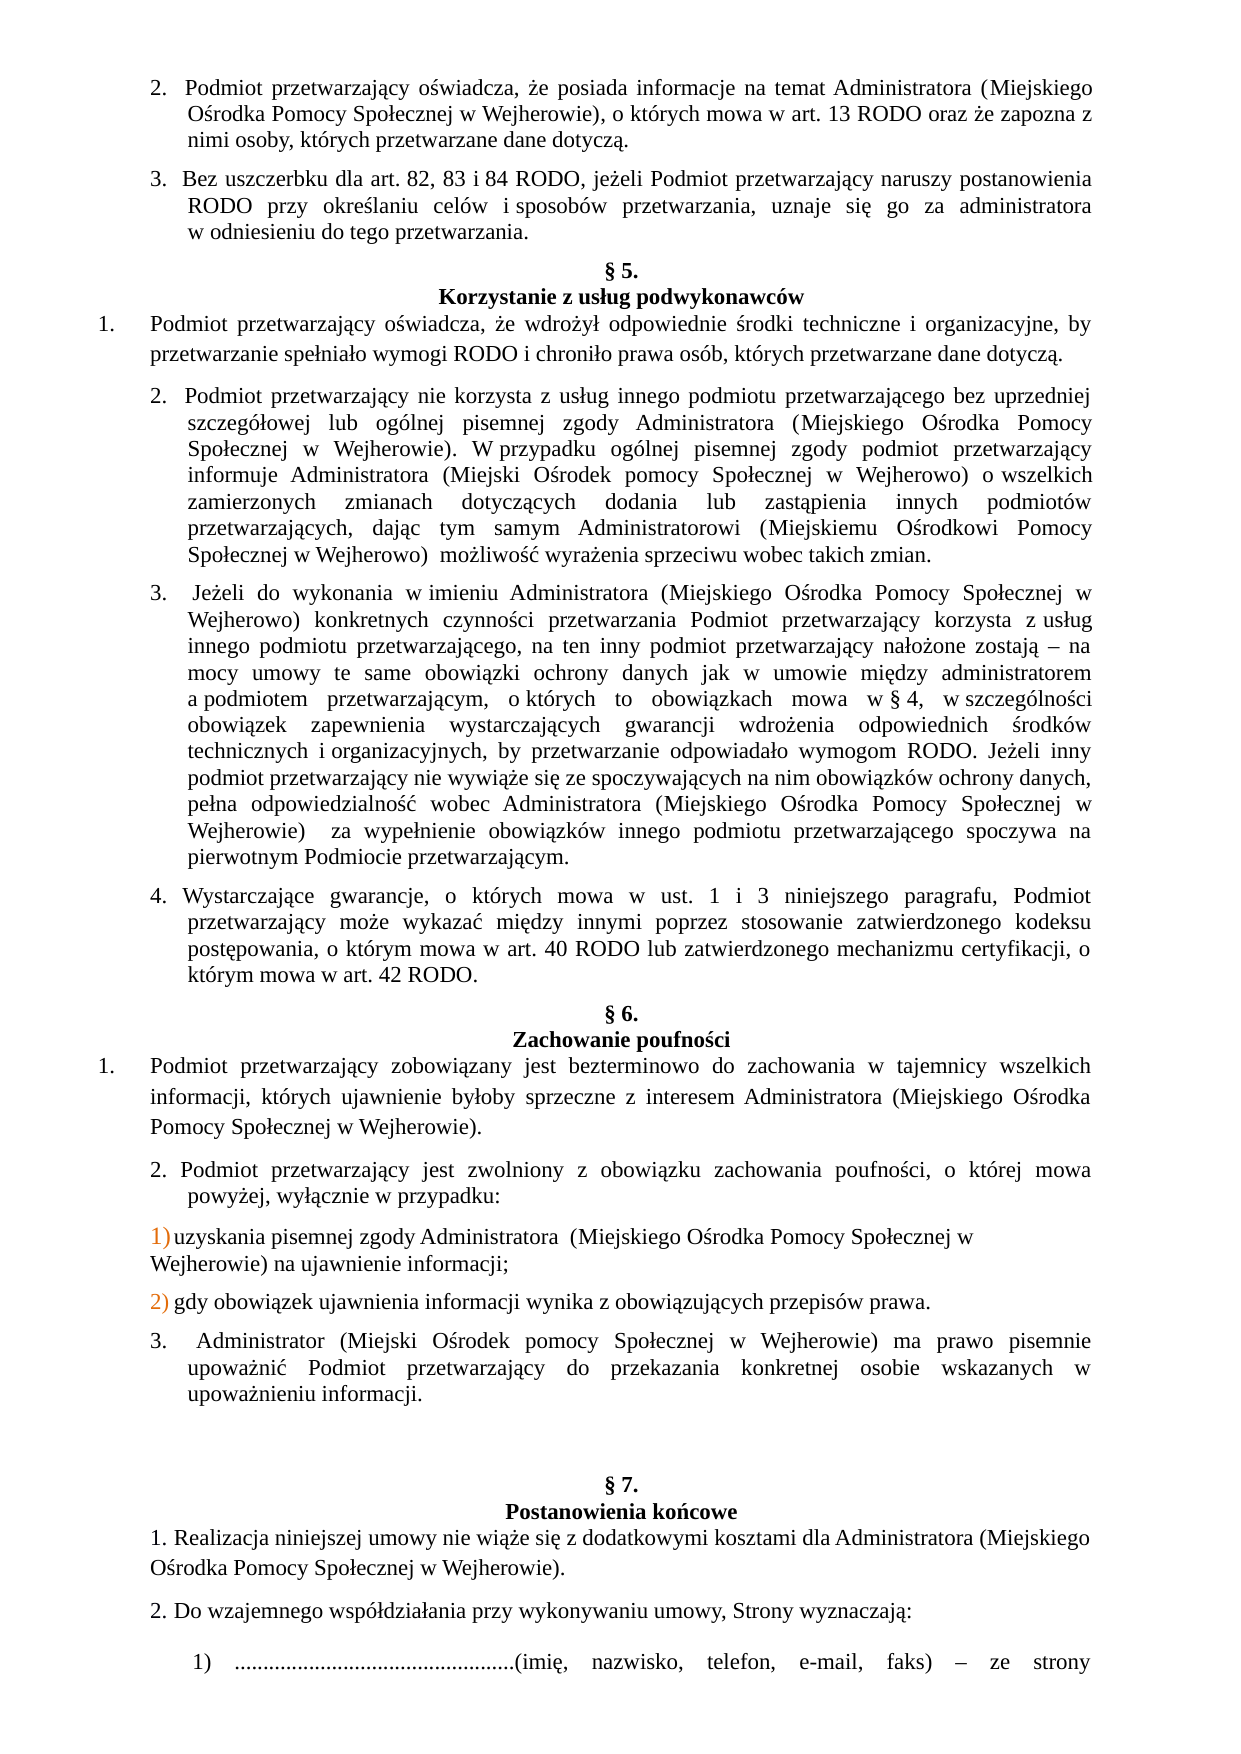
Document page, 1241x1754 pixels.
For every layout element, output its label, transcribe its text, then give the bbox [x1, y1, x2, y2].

list Realizacja niniejszej umowy nie wiąże się z dodatkowymi kosztami dla Administratora (Miejskiego Ośrodka Pomocy Społecznej w Wejherowie). [150, 1524, 1092, 1581]
list Podmiot przetwarzający oświadcza, że wdrożył odpowiednie środki techniczne i organizacyjne, by przetwarzanie spełniało wymogi RODO i chroniło prawa osób, których przetwarzane dane dotyczą. [98, 309, 1092, 366]
text § 6. [150, 1000, 1092, 1026]
text 3. Jeżeli do wykonania w imieniu Administratora (Miejskiego Ośrodka Pomocy Społecznej w Wejherowo) konkretnych czynności przetwarzania Podmiot przetwarzający korzysta z usług innego podmiotu przetwarzającego, na ten inny podmiot przetwarzający nałożone zostają – na mocy umowy te same obowiązki ochrony danych jak w umowie między administratorem a podmiotem przetwarzającym, o których to obowiązkach mowa w § 4, w szczególności obowiązek zapewnienia wystarczających gwarancji wdrożenia odpowiednich środków technicznych i organizacyjnych, by przetwarzanie odpowiadało wymogom RODO. Jeżeli inny podmiot przetwarzający nie wywiąże się ze spoczywających na nim obowiązków ochrony danych, pełna odpowiedzialność wobec Administratora (Miejskiego Ośrodka Pomocy Społecznej w Wejherowie) za wypełnienie obowiązków innego podmiotu przetwarzającego spoczywa na pierwotnym Podmiocie przetwarzającym. [150, 579, 1092, 869]
text 2. Podmiot przetwarzający nie korzysta z usług innego podmiotu przetwarzającego bez uprzedniej szczegółowej lub ogólnej pisemnej zgody Administratora (Miejskiego Ośrodka Pomocy Społecznej w Wejherowie). W przypadku ogólnej pisemnej zgody podmiot przetwarzający informuje Administratora (Miejski Ośrodek pomocy Społecznej w Wejherowo) o wszelkich zamierzonych zmianach dotyczących dodania lub zastąpienia innych podmiotów przetwarzających, dając tym samym Administratorowi (Miejskiemu Ośrodkowi Pomocy Społecznej w Wejherowo) możliwość wyrażenia sprzeciwu wobec takich zmian. [150, 382, 1092, 567]
text § 5. [150, 257, 1092, 283]
text 4. Wystarczające gwarancje, o których mowa w ust. 1 i 3 niniejszego paragrafu, Podmiot przetwarzający może wykazać między innymi poprzez stosowanie zatwierdzonego kodeksu postępowania, o którym mowa w art. 40 RODO lub zatwierdzonego mechanizmu certyfikacji, o którym mowa w art. 42 RODO. [150, 882, 1092, 987]
text 3. Administrator (Miejski Ośrodek pomocy Społecznej w Wejherowie) ma prawo pisemnie upoważnić Podmiot przetwarzający do przekazania konkretnej osobie wskazanych w upoważnieniu informacji. [150, 1327, 1092, 1406]
text Korzystanie z usług podwykonawców [150, 283, 1092, 309]
text 2. Podmiot przetwarzający jest zwolniony z obowiązku zachowania poufności, o której mowa powyżej, wyłącznie w przypadku: [150, 1156, 1092, 1208]
list Podmiot przetwarzający zobowiązany jest bezterminowo do zachowania w tajemnicy wszelkich informacji, których ujawnienie byłoby sprzeczne z interesem Administratora (Miejskiego Ośrodka Pomocy Społecznej w Wejherowie). [98, 1052, 1092, 1139]
text Postanowienia końcowe [150, 1498, 1092, 1524]
list Do wzajemnego współdziałania przy wykonywaniu umowy, Strony wyznaczają: [150, 1597, 1092, 1623]
text 2. Podmiot przetwarzający oświadcza, że posiada informacje na temat Administratora (Miejskiego Ośrodka Pomocy Społecznej w Wejherowie), o których mowa w art. 13 RODO oraz że zapozna z nimi osoby, których przetwarzane dane dotyczą. [150, 74, 1092, 153]
list uzyskania pisemnej zgody Administratora (Miejskiego Ośrodka Pomocy Społecznej w Wejherowie) na ujawnienie informacji; [150, 1221, 1092, 1276]
text 3. Bez uszczerbku dla art. 82, 83 i 84 RODO, jeżeli Podmiot przetwarzający naruszy postanowienia RODO przy określaniu celów i sposobów przetwarzania, uznaje się go za administratora w odniesieniu do tego przetwarzania. [150, 165, 1092, 244]
list gdy obowiązek ujawnienia informacji wynika z obowiązujących przepisów prawa. [150, 1288, 1092, 1315]
text 1) .................................................(imię, nazwisko, telefon, e-mail, faks) – ze strony [192, 1648, 1092, 1674]
text § 7. [150, 1472, 1092, 1498]
text Zachowanie poufności [150, 1026, 1092, 1052]
